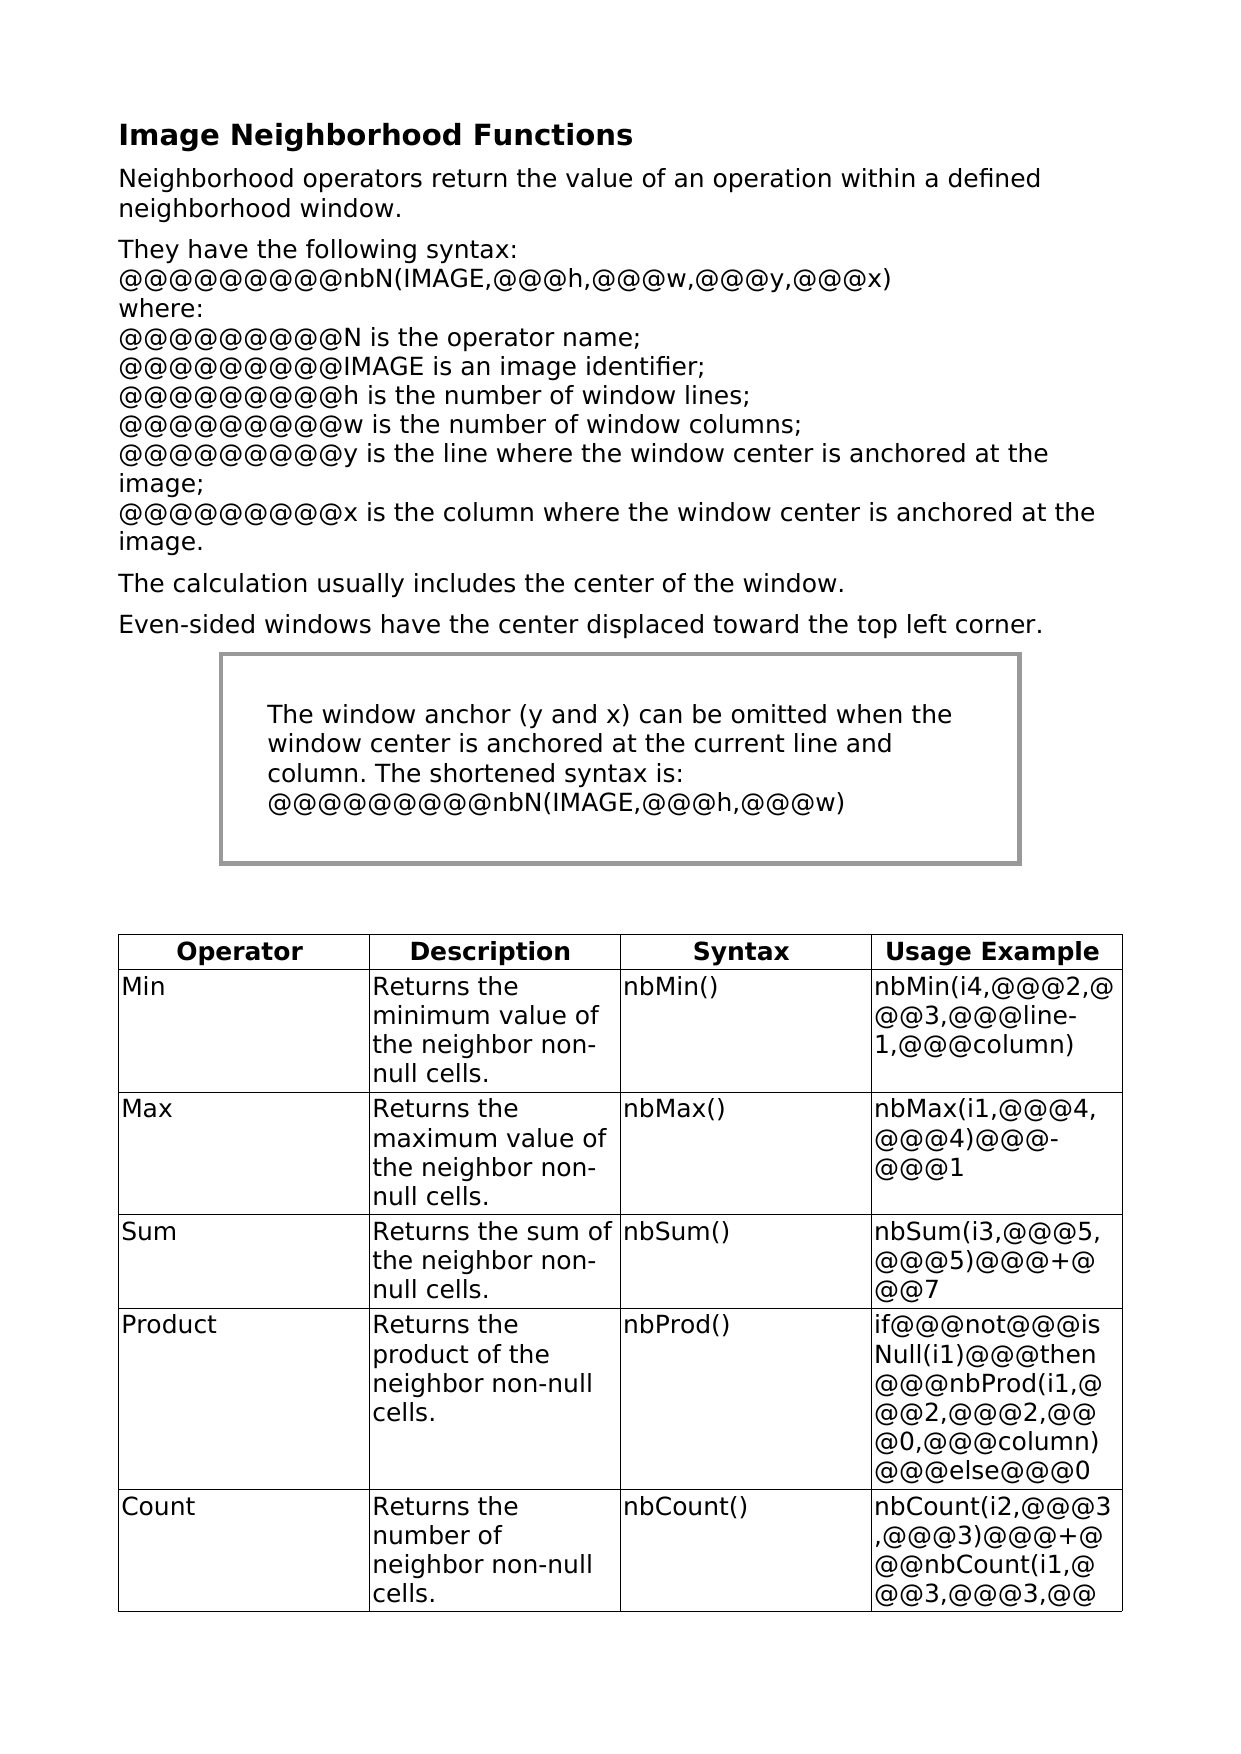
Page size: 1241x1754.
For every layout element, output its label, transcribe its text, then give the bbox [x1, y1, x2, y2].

text Even-sided windows have the center displaced toward the top left corner. [118, 610, 1122, 639]
text The calculation usually includes the center of the window. [118, 569, 1122, 598]
table_cell nbMax(i1,@@@4,@@@4)@@@-@@@1 [872, 1093, 1122, 1214]
text Neighborhood operators return the value of an operation within a defined neighborhood window. [118, 164, 1122, 223]
subtitle Image Neighborhood Functions [118, 118, 1122, 152]
table_cell nbMin(i4,@@@2,@@@3,@@@line-1,@@@column) [872, 970, 1122, 1092]
table_header The window anchor (y and x) can be omitted when the window center is anchored at the current line and column. The shortened syntax is: @@@@@@@@@nbN(IMAGE,@@@h,@@@w) [232, 665, 1009, 853]
text They have the following syntax: @@@@@@@@@nbN(IMAGE,@@@h,@@@w,@@@y,@@@x) where: @@@@@@@@@N is the operator name; @@@@@@@@@IMAGE is an image identifier; @@@@@@@@@h is the number of window lines; @@@@@@@@@w is the number of window columns; @@@@@@@@@y is the line where the window center is anchored at the image; @@@@@@@@@x is the column where the window center is anchored at the image. [118, 235, 1122, 556]
table_cell Returns the maximum value of the neighbor non-null cells. [370, 1093, 620, 1214]
table_cell Returns the number of neighbor non-null cells. [370, 1490, 620, 1611]
table_cell Sum [119, 1215, 369, 1308]
table_cell Product [119, 1309, 369, 1489]
table_cell Count [119, 1490, 369, 1611]
table_cell nbSum(i3,@@@5,@@@5)@@@+@@@7 [872, 1215, 1122, 1308]
table_cell nbCount() [621, 1490, 871, 1611]
table_header Usage Example [872, 935, 1122, 969]
table_header Syntax [621, 935, 871, 969]
table_cell Returns the product of the neighbor non-null cells. [370, 1309, 620, 1489]
table_header Operator [119, 935, 369, 969]
table_cell nbMin() [621, 970, 871, 1092]
table_cell nbCount(i2,@@@3,@@@3)@@@+@@@nbCount(i1,@@@3,@@@3,@@ [872, 1490, 1122, 1611]
table_cell if@@@not@@@isNull(i1)@@@then@@@nbProd(i1,@@@2,@@@2,@@@0,@@@column)@@@else@@@0 [872, 1309, 1122, 1489]
table_cell Min [119, 970, 369, 1092]
table_cell Max [119, 1093, 369, 1214]
table_header Description [370, 935, 620, 969]
table_cell nbSum() [621, 1215, 871, 1308]
table_cell nbProd() [621, 1309, 871, 1489]
table_cell Returns the sum of the neighbor non-null cells. [370, 1215, 620, 1308]
table_cell Returns the minimum value of the neighbor non-null cells. [370, 970, 620, 1092]
table_cell nbMax() [621, 1093, 871, 1214]
